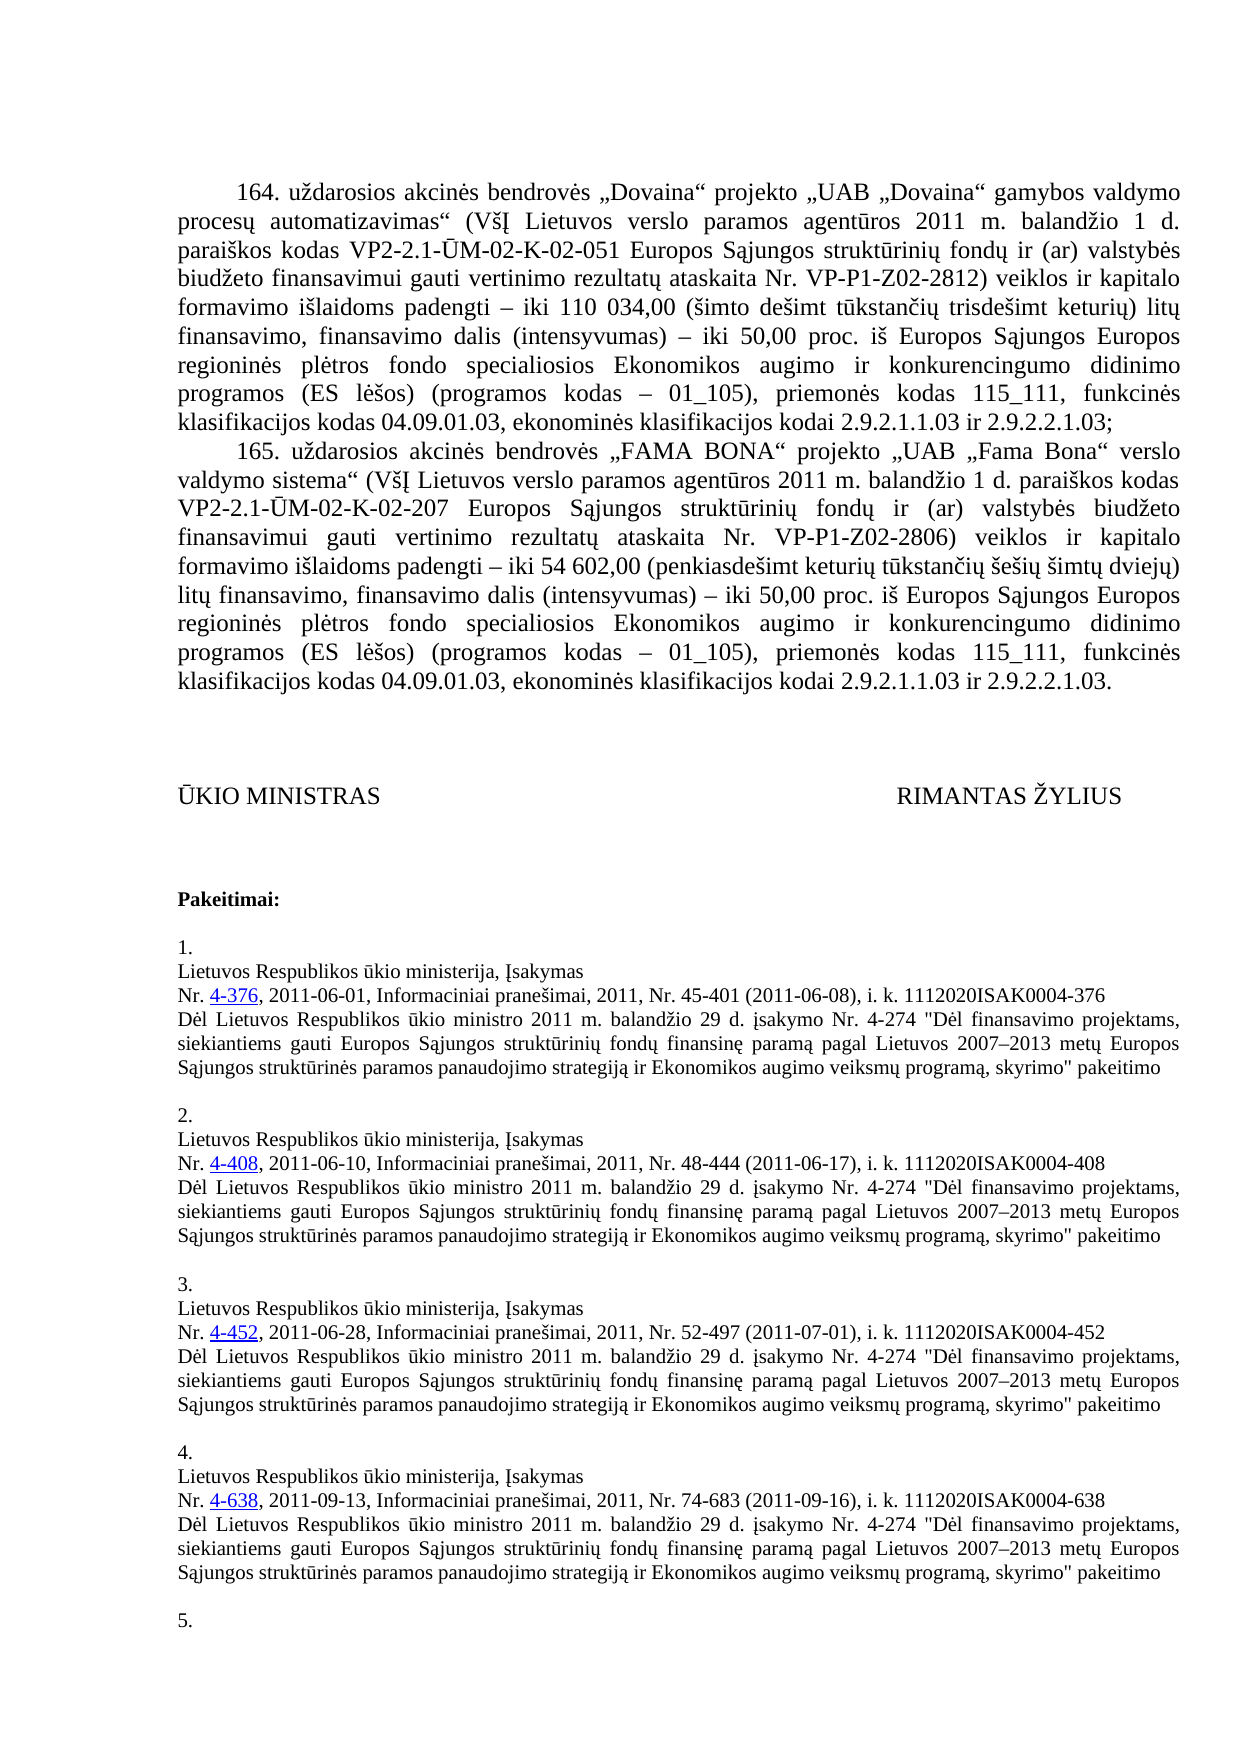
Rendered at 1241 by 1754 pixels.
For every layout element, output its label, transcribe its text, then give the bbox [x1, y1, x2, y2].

text Nr. 4-452, 2011-06-28, Informaciniai pranešimai, 2011, Nr. 52-497 (2011-07-01), i. k. 1112020ISAK0004-452 [177, 1320, 1181, 1344]
text Dėl Lietuvos Respublikos ūkio ministro 2011 m. balandžio 29 d. įsakymo Nr. 4-274 "Dėl finansavimo projektams, siekiantiems gauti Europos Sąjungos struktūrinių fondų finansinę paramą pagal Lietuvos 2007–2013 metų Europos Sąjungos struktūrinės paramos panaudojimo strategiją ir Ekonomikos augimo veiksmų programą, skyrimo" pakeitimo [177, 1175, 1181, 1247]
text 164. uždarosios akcinės bendrovės „Dovaina“ projekto „UAB „Dovaina“ gamybos valdymo procesų automatizavimas“ (VšĮ Lietuvos verslo paramos agentūros 2011 m. balandžio 1 d. paraiškos kodas VP2-2.1-ŪM-02-K-02-051 Europos Sąjungos struktūrinių fondų ir (ar) valstybės biudžeto finansavimui gauti vertinimo rezultatų ataskaita Nr. VP-P1-Z02-2812) veiklos ir kapitalo formavimo išlaidoms padengti – iki 110 034,00 (šimto dešimt tūkstančių trisdešimt keturių) litų finansavimo, finansavimo dalis (intensyvumas) – iki 50,00 proc. iš Europos Sąjungos Europos regioninės plėtros fondo specialiosios Ekonomikos augimo ir konkurencingumo didinimo programos (ES lėšos) (programos kodas – 01_105), priemonės kodas 115_111, funkcinės klasifikacijos kodas 04.09.01.03, ekonominės klasifikacijos kodai 2.9.2.1.1.03 ir 2.9.2.2.1.03; [177, 177, 1181, 436]
text 5. [177, 1608, 1181, 1632]
text Pakeitimai: [177, 887, 1181, 911]
text Nr. 4-408, 2011-06-10, Informaciniai pranešimai, 2011, Nr. 48-444 (2011-06-17), i. k. 1112020ISAK0004-408 [177, 1151, 1181, 1175]
text 3. [177, 1272, 1181, 1296]
text 165. uždarosios akcinės bendrovės „FAMA BONA“ projekto „UAB „Fama Bona“ verslo valdymo sistema“ (VšĮ Lietuvos verslo paramos agentūros 2011 m. balandžio 1 d. paraiškos kodas VP2-2.1-ŪM-02-K-02-207 Europos Sąjungos struktūrinių fondų ir (ar) valstybės biudžeto finansavimui gauti vertinimo rezultatų ataskaita Nr. VP-P1-Z02-2806) veiklos ir kapitalo formavimo išlaidoms padengti – iki 54 602,00 (penkiasdešimt keturių tūkstančių šešių šimtų dviejų) litų finansavimo, finansavimo dalis (intensyvumas) – iki 50,00 proc. iš Europos Sąjungos Europos regioninės plėtros fondo specialiosios Ekonomikos augimo ir konkurencingumo didinimo programos (ES lėšos) (programos kodas – 01_105), priemonės kodas 115_111, funkcinės klasifikacijos kodas 04.09.01.03, ekonominės klasifikacijos kodai 2.9.2.1.1.03 ir 2.9.2.2.1.03. [177, 436, 1181, 695]
text Lietuvos Respublikos ūkio ministerija, Įsakymas [177, 1127, 1181, 1151]
text 4. [177, 1440, 1181, 1464]
text Dėl Lietuvos Respublikos ūkio ministro 2011 m. balandžio 29 d. įsakymo Nr. 4-274 "Dėl finansavimo projektams, siekiantiems gauti Europos Sąjungos struktūrinių fondų finansinę paramą pagal Lietuvos 2007–2013 metų Europos Sąjungos struktūrinės paramos panaudojimo strategiją ir Ekonomikos augimo veiksmų programą, skyrimo" pakeitimo [177, 1512, 1181, 1584]
text Nr. 4-638, 2011-09-13, Informaciniai pranešimai, 2011, Nr. 74-683 (2011-09-16), i. k. 1112020ISAK0004-638 [177, 1488, 1181, 1512]
text Dėl Lietuvos Respublikos ūkio ministro 2011 m. balandžio 29 d. įsakymo Nr. 4-274 "Dėl finansavimo projektams, siekiantiems gauti Europos Sąjungos struktūrinių fondų finansinę paramą pagal Lietuvos 2007–2013 metų Europos Sąjungos struktūrinės paramos panaudojimo strategiją ir Ekonomikos augimo veiksmų programą, skyrimo" pakeitimo [177, 1344, 1181, 1416]
text 1. [177, 935, 1181, 959]
text Lietuvos Respublikos ūkio ministerija, Įsakymas [177, 959, 1181, 983]
text Nr. 4-376, 2011-06-01, Informaciniai pranešimai, 2011, Nr. 45-401 (2011-06-08), i. k. 1112020ISAK0004-376 [177, 983, 1181, 1007]
text Lietuvos Respublikos ūkio ministerija, Įsakymas [177, 1464, 1181, 1488]
text 2. [177, 1103, 1181, 1127]
text Lietuvos Respublikos ūkio ministerija, Įsakymas [177, 1296, 1181, 1320]
text Dėl Lietuvos Respublikos ūkio ministro 2011 m. balandžio 29 d. įsakymo Nr. 4-274 "Dėl finansavimo projektams, siekiantiems gauti Europos Sąjungos struktūrinių fondų finansinę paramą pagal Lietuvos 2007–2013 metų Europos Sąjungos struktūrinės paramos panaudojimo strategiją ir Ekonomikos augimo veiksmų programą, skyrimo" pakeitimo [177, 1007, 1181, 1079]
text Ūkio ministras Rimantas Žylius [177, 781, 1181, 810]
